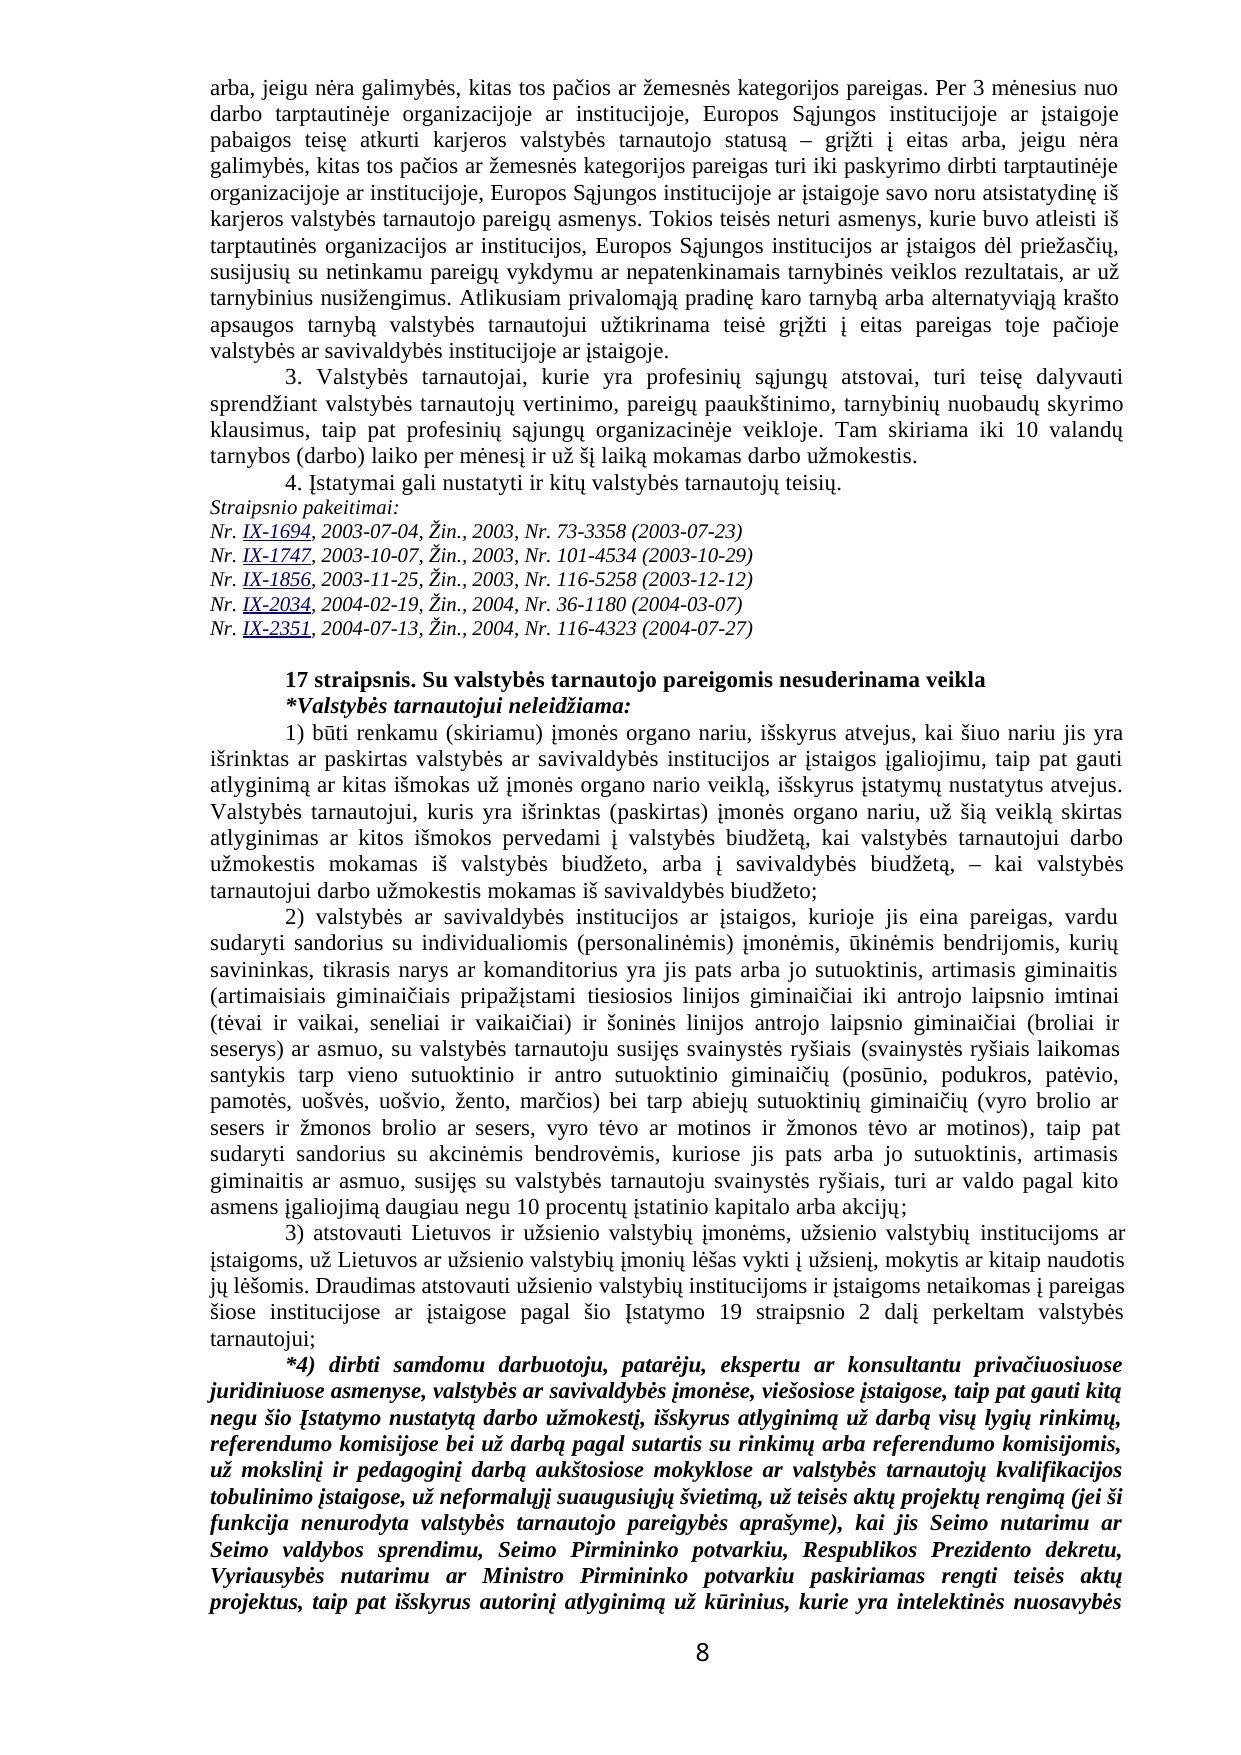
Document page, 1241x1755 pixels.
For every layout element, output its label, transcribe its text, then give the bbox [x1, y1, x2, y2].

text Straipsnio pakeitimai: [210, 495, 1126, 519]
text arba, jeigu nėra galimybės, kitas tos pačios ar žemesnės kategorijos pareigas. Per 3 mėnesius nuo darbo tarptautinėje organizacijoje ar institucijoje, Europos Sąjungos institucijoje ar įstaigoje pabaigos teisę atkurti karjeros valstybės tarnautojo statusą – grįžti į eitas arba, jeigu nėra galimybės, kitas tos pačios ar žemesnės kategorijos pareigas turi iki paskyrimo dirbti tarptautinėje organizacijoje ar institucijoje, Europos Sąjungos institucijoje ar įstaigoje savo noru atsistatydinę iš karjeros valstybės tarnautojo pareigų asmenys. Tokios teisės neturi asmenys, kurie buvo atleisti iš tarptautinės organizacijos ar institucijos, Europos Sąjungos institucijos ar įstaigos dėl priežasčių, susijusių su netinkamu pareigų vykdymu ar nepatenkinamais tarnybinės veiklos rezultatais, ar už tarnybinius nusižengimus. Atlikusiam privalomąją pradinę karo tarnybą arba alternatyviąją krašto apsaugos tarnybą valstybės tarnautojui užtikrinama teisė grįžti į eitas pareigas toje pačioje valstybės ar savivaldybės institucijoje ar įstaigoje. [210, 73, 1120, 363]
text Nr. IX-2351, 2004-07-13, Žin., 2004, Nr. 116-4323 (2004-07-27) [210, 616, 1120, 639]
text Nr. IX-1856, 2003-11-25, Žin., 2003, Nr. 116-5258 (2003-12-12) [210, 567, 1120, 591]
text Nr. IX-1694, 2003-07-04, Žin., 2003, Nr. 73-3358 (2003-07-23) [210, 519, 1120, 543]
text 2) valstybės ar savivaldybės institucijos ar įstaigos, kurioje jis eina pareigas, vardu sudaryti sandorius su individualiomis (personalinėmis) įmonėmis, ūkinėmis bendrijomis, kurių savininkas, tikrasis narys ar komanditorius yra jis pats arba jo sutuoktinis, artimasis giminaitis (artimaisiais giminaičiais pripažįstami tiesiosios linijos giminaičiai iki antrojo laipsnio imtinai (tėvai ir vaikai, seneliai ir vaikaičiai) ir šoninės linijos antrojo laipsnio giminaičiai (broliai ir seserys) ar asmuo, su valstybės tarnautoju susijęs svainystės ryšiais (svainystės ryšiais laikomas santykis tarp vieno sutuoktinio ir antro sutuoktinio giminaičių (posūnio, podukros, patėvio, pamotės, uošvės, uošvio, žento, marčios) bei tarp abiejų sutuoktinių giminaičių (vyro brolio ar sesers ir žmonos brolio ar sesers, vyro tėvo ar motinos ir žmonos tėvo ar motinos), taip pat sudaryti sandorius su akcinėmis bendrovėmis, kuriose jis pats arba jo sutuoktinis, artimasis giminaitis ar asmuo, susijęs su valstybės tarnautoju svainystės ryšiais, turi ar valdo pagal kito asmens įgaliojimą daugiau negu 10 procentų įstatinio kapitalo arba akcijų; [210, 903, 1120, 1219]
text *Valstybės tarnautojui neleidžiama: [210, 692, 1126, 719]
text *4) dirbti samdomu darbuotoju, patarėju, ekspertu ar konsultantu privačiuosiuose juridiniuose asmenyse, valstybės ar savivaldybės įmonėse, viešosiose įstaigose, taip pat gauti kitą negu šio Įstatymo nustatytą darbo užmokestį, išskyrus atlyginimą už darbą visų lygių rinkimų, referendumo komisijose bei už darbą pagal sutartis su rinkimų arba referendumo komisijomis, už mokslinį ir pedagoginį darbą aukštosiose mokyklose ar valstybės tarnautojų kvalifikacijos tobulinimo įstaigose, už neformalųjį suaugusiųjų švietimą, už teisės aktų projektų rengimą (jei ši funkcija nenurodyta valstybės tarnautojo pareigybės aprašyme), kai jis Seimo nutarimu ar Seimo valdybos sprendimu, Seimo Pirmininko potvarkiu, Respublikos Prezidento dekretu, Vyriausybės nutarimu ar Ministro Pirmininko potvarkiu paskiriamas rengti teisės aktų projektus, taip pat išskyrus autorinį atlyginimą už kūrinius, kurie yra intelektinės nuosavybės [210, 1351, 1126, 1615]
text Nr. IX-1747, 2003-10-07, Žin., 2003, Nr. 101-4534 (2003-10-29) [210, 543, 1120, 567]
text Nr. IX-2034, 2004-02-19, Žin., 2004, Nr. 36-1180 (2004-03-07) [210, 591, 1120, 616]
text 4. Įstatymai gali nustatyti ir kitų valstybės tarnautojų teisių. [210, 469, 1126, 495]
text 17 straipsnis. Su valstybės tarnautojo pareigomis nesuderinama veikla [210, 666, 1126, 692]
text 3) atstovauti Lietuvos ir užsienio valstybių įmonėms, užsienio valstybių institucijoms ar įstaigoms, už Lietuvos ar užsienio valstybių įmonių lėšas vykti į užsienį, mokytis ar kitaip naudotis jų lėšomis. Draudimas atstovauti užsienio valstybių institucijoms ir įstaigoms netaikomas į pareigas šiose institucijose ar įstaigose pagal šio Įstatymo 19 straipsnio 2 dalį perkeltam valstybės tarnautojui; [210, 1219, 1126, 1351]
text ) būti renkamu (skiriamu) įmonės organo nariu, išskyrus atvejus, kai šiuo nariu jis yra išrinktas ar paskirtas valstybės ar savivaldybės institucijos ar įstaigos įgaliojimu, taip pat gauti atlyginimą ar kitas išmokas už įmonės organo nario veiklą, išskyrus įstatymų nustatytus atvejus. Valstybės tarnautojui, kuris yra išrinktas (paskirtas) įmonės organo nariu, už šią veiklą skirtas atlyginimas ar kitos išmokos pervedami į valstybės biudžetą, kai valstybės tarnautojui darbo užmokestis mokamas iš valstybės biudžeto, arba į savivaldybės biudžetą, – kai valstybės tarnautojui darbo užmokestis mokamas iš savivaldybės biudžeto; [210, 719, 1126, 903]
text 3. Valstybės tarnautojai, kurie yra profesinių sąjungų atstovai, turi teisę dalyvauti sprendžiant valstybės tarnautojų vertinimo, pareigų paaukštinimo, tarnybinių nuobaudų skyrimo klausimus, taip pat profesinių sąjungų organizacinėje veikloje. Tam skiriama iki 10 valandų tarnybos (darbo) laiko per mėnesį ir už šį laiką mokamas darbo užmokestis. [210, 363, 1126, 469]
